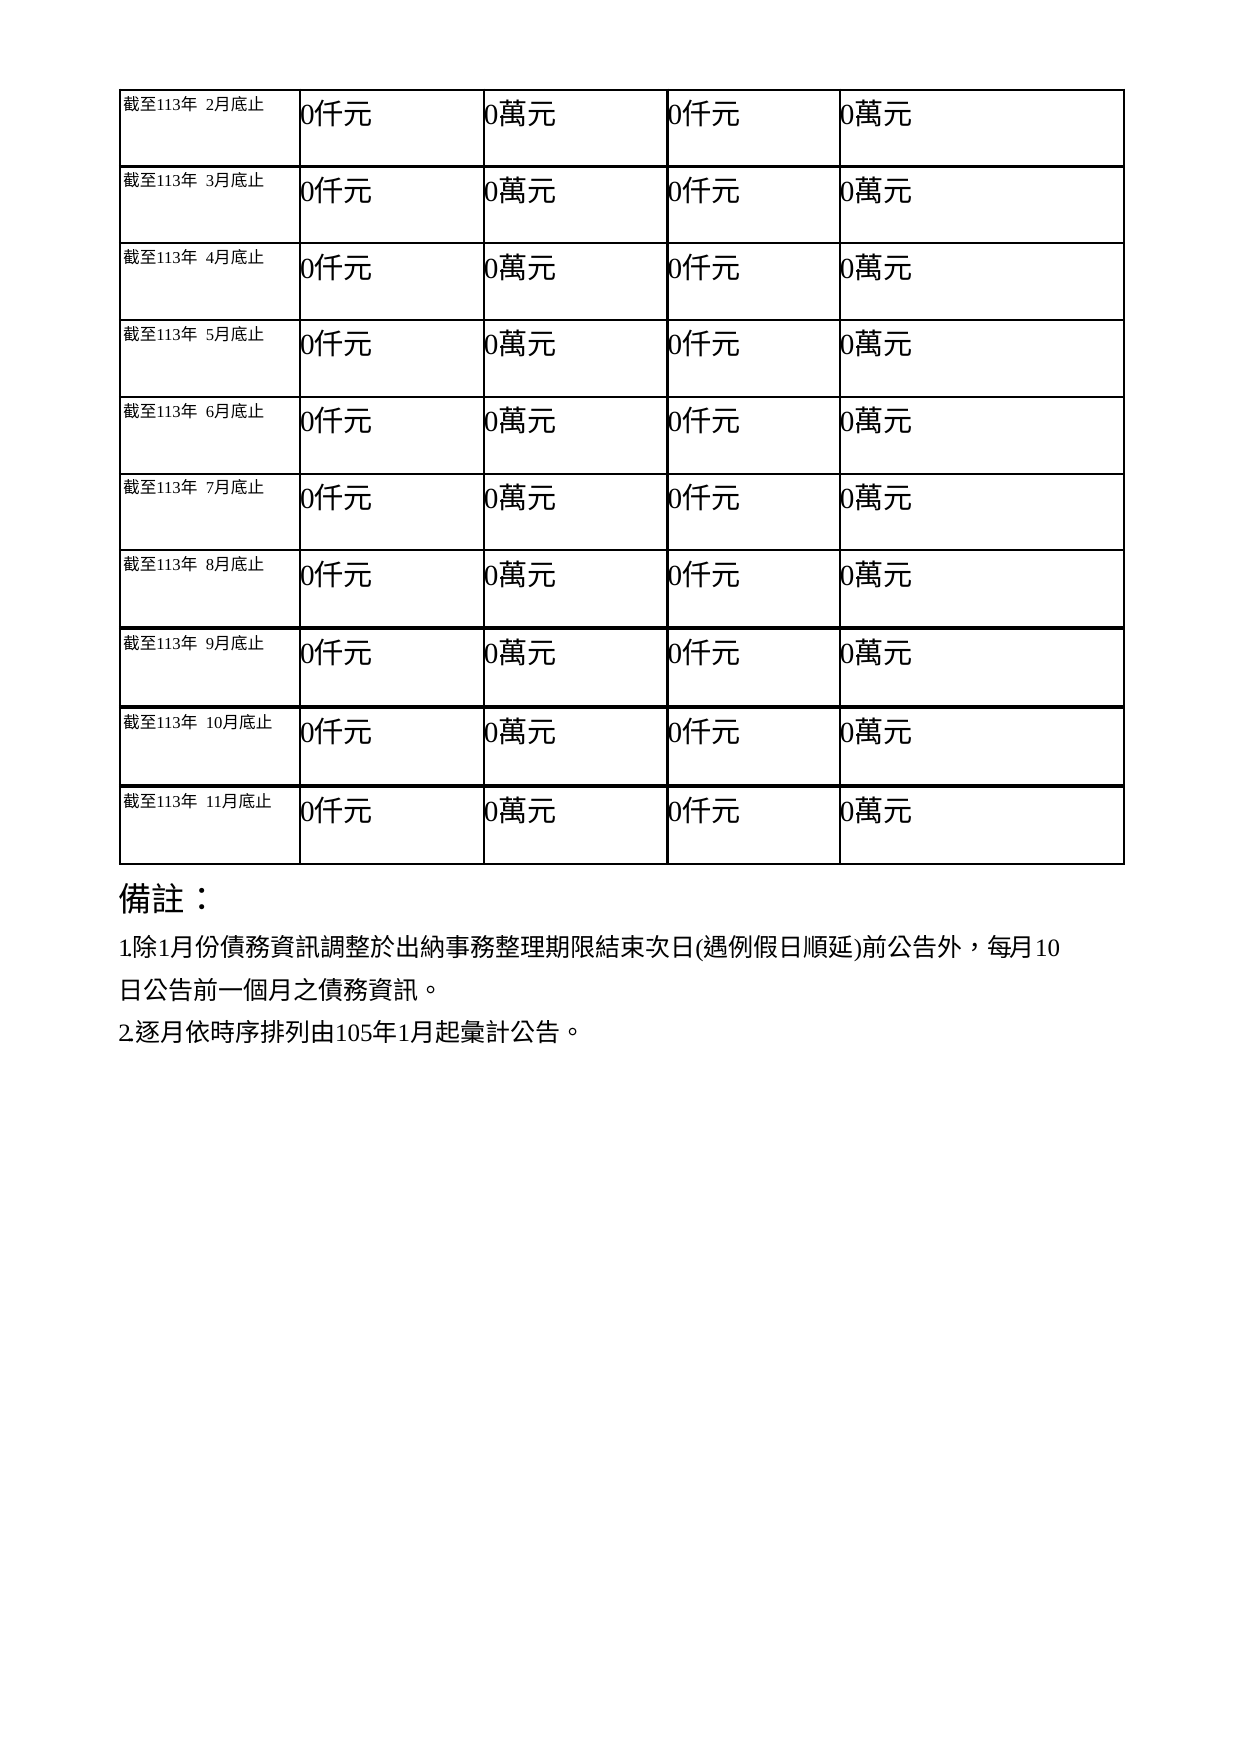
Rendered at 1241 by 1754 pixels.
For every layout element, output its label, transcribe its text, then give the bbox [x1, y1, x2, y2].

table_cell 截至113年 3月底止 [121, 168, 299, 242]
table_header 0萬元 [485, 709, 666, 784]
table_cell 0萬元 [841, 321, 1123, 396]
table_header 截至113年 11月底止 [121, 788, 299, 862]
table_cell 0仟元 [669, 168, 839, 242]
table_cell 0仟元 [301, 244, 483, 319]
table_cell 截至113年 6月底止 [121, 398, 299, 472]
table_cell 截至113年 2月底止 [121, 91, 299, 165]
table_cell 0萬元 [485, 551, 666, 626]
table_header 0仟元 [669, 788, 839, 862]
table_header 0萬元 [485, 788, 666, 862]
table_cell 0萬元 [841, 398, 1123, 472]
table_cell 0萬元 [485, 398, 666, 472]
table_cell 0仟元 [669, 321, 839, 396]
table_cell 0仟元 [669, 244, 839, 319]
table_cell 截至113年 4月底止 [121, 244, 299, 319]
table_cell 0萬元 [485, 244, 666, 319]
table_header 0萬元 [841, 630, 1123, 705]
table_cell 0萬元 [485, 475, 666, 549]
table_cell 截至113年 8月底止 [121, 551, 299, 626]
table_header 0仟元 [301, 788, 483, 862]
table_header 截至113年 10月底止 [121, 709, 299, 784]
table_header 0萬元 [841, 709, 1123, 784]
text 1.除1月份債務資訊調整於出納事務整理期限結束次日(遇例假日順延)前公告外，每月10日公告前一個月之債務資訊。 [118, 928, 1080, 1006]
table_header 0萬元 [485, 630, 666, 705]
table_cell 0仟元 [669, 475, 839, 549]
table_header 0仟元 [301, 709, 483, 784]
table_cell 0萬元 [841, 475, 1123, 549]
table_cell 0仟元 [669, 398, 839, 472]
table_cell 0仟元 [301, 551, 483, 626]
table_header 0仟元 [669, 709, 839, 784]
table_cell 0仟元 [669, 551, 839, 626]
table_cell 截至113年 7月底止 [121, 475, 299, 549]
table_cell 截至113年 5月底止 [121, 321, 299, 396]
table_cell 0萬元 [841, 91, 1123, 165]
table_cell 0仟元 [669, 91, 839, 165]
table_header 0萬元 [841, 788, 1123, 862]
table_header 0仟元 [669, 630, 839, 705]
table_cell 0萬元 [841, 244, 1123, 319]
table_cell 0仟元 [301, 398, 483, 472]
table_cell 0萬元 [485, 91, 666, 165]
table_cell 0仟元 [301, 91, 483, 165]
table_header 截至113年 9月底止 [121, 630, 299, 705]
table_cell 0仟元 [301, 321, 483, 396]
table_cell 0仟元 [301, 168, 483, 242]
table_cell 0萬元 [841, 551, 1123, 626]
table_cell 0仟元 [301, 475, 483, 549]
table_header 0仟元 [301, 630, 483, 705]
table_cell 0萬元 [841, 168, 1123, 242]
table_cell 0萬元 [485, 321, 666, 396]
table_cell 0萬元 [485, 168, 666, 242]
text 2..逐月依時序排列由105年1月起彙計公告。 [118, 1013, 1122, 1049]
text 備註： [118, 873, 1122, 921]
